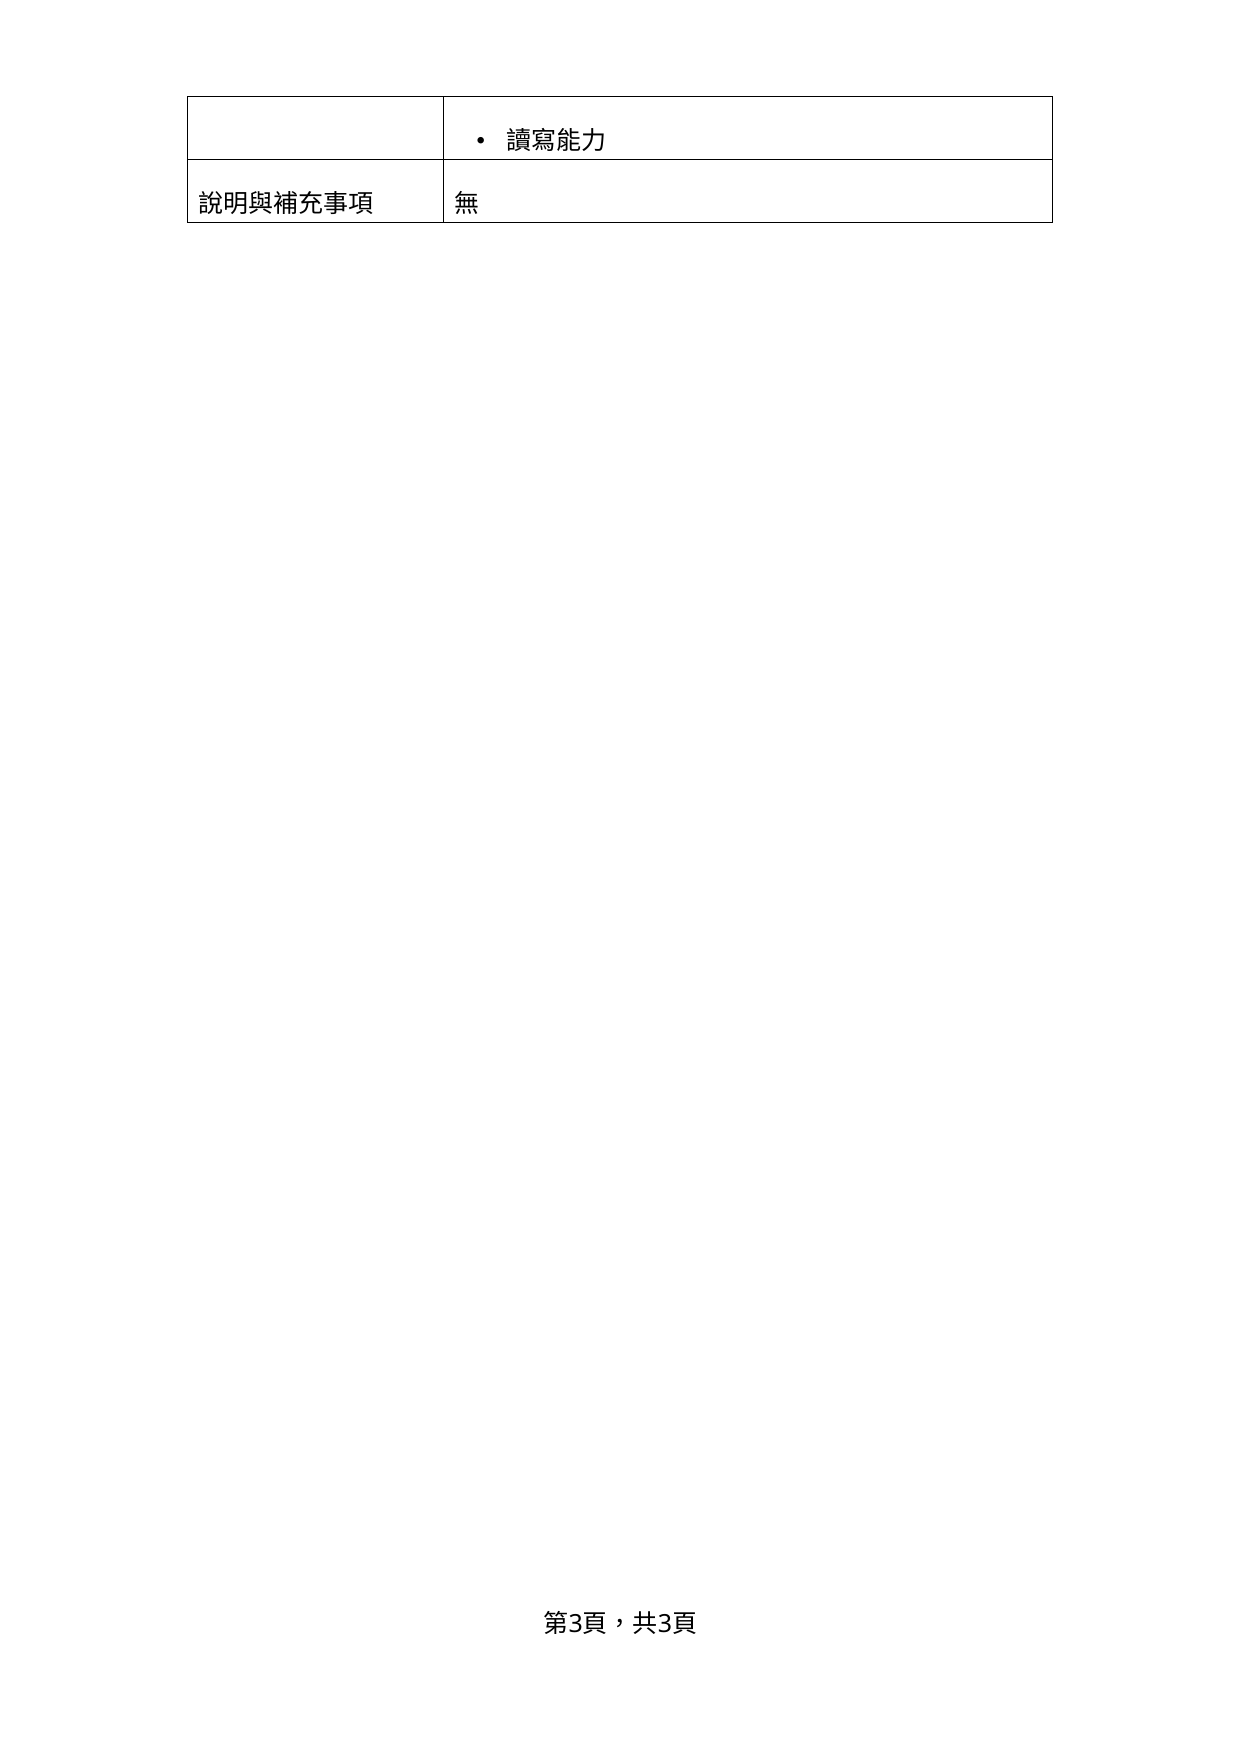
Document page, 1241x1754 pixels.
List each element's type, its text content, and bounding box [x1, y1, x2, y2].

table_cell [188, 97, 443, 159]
table_cell 無 [444, 160, 1052, 222]
table_cell 溝通協調能力 問題解決能力 分析與評估能力 讀寫能力 [444, 97, 1052, 159]
table_cell 說明與補充事項 [188, 160, 443, 222]
